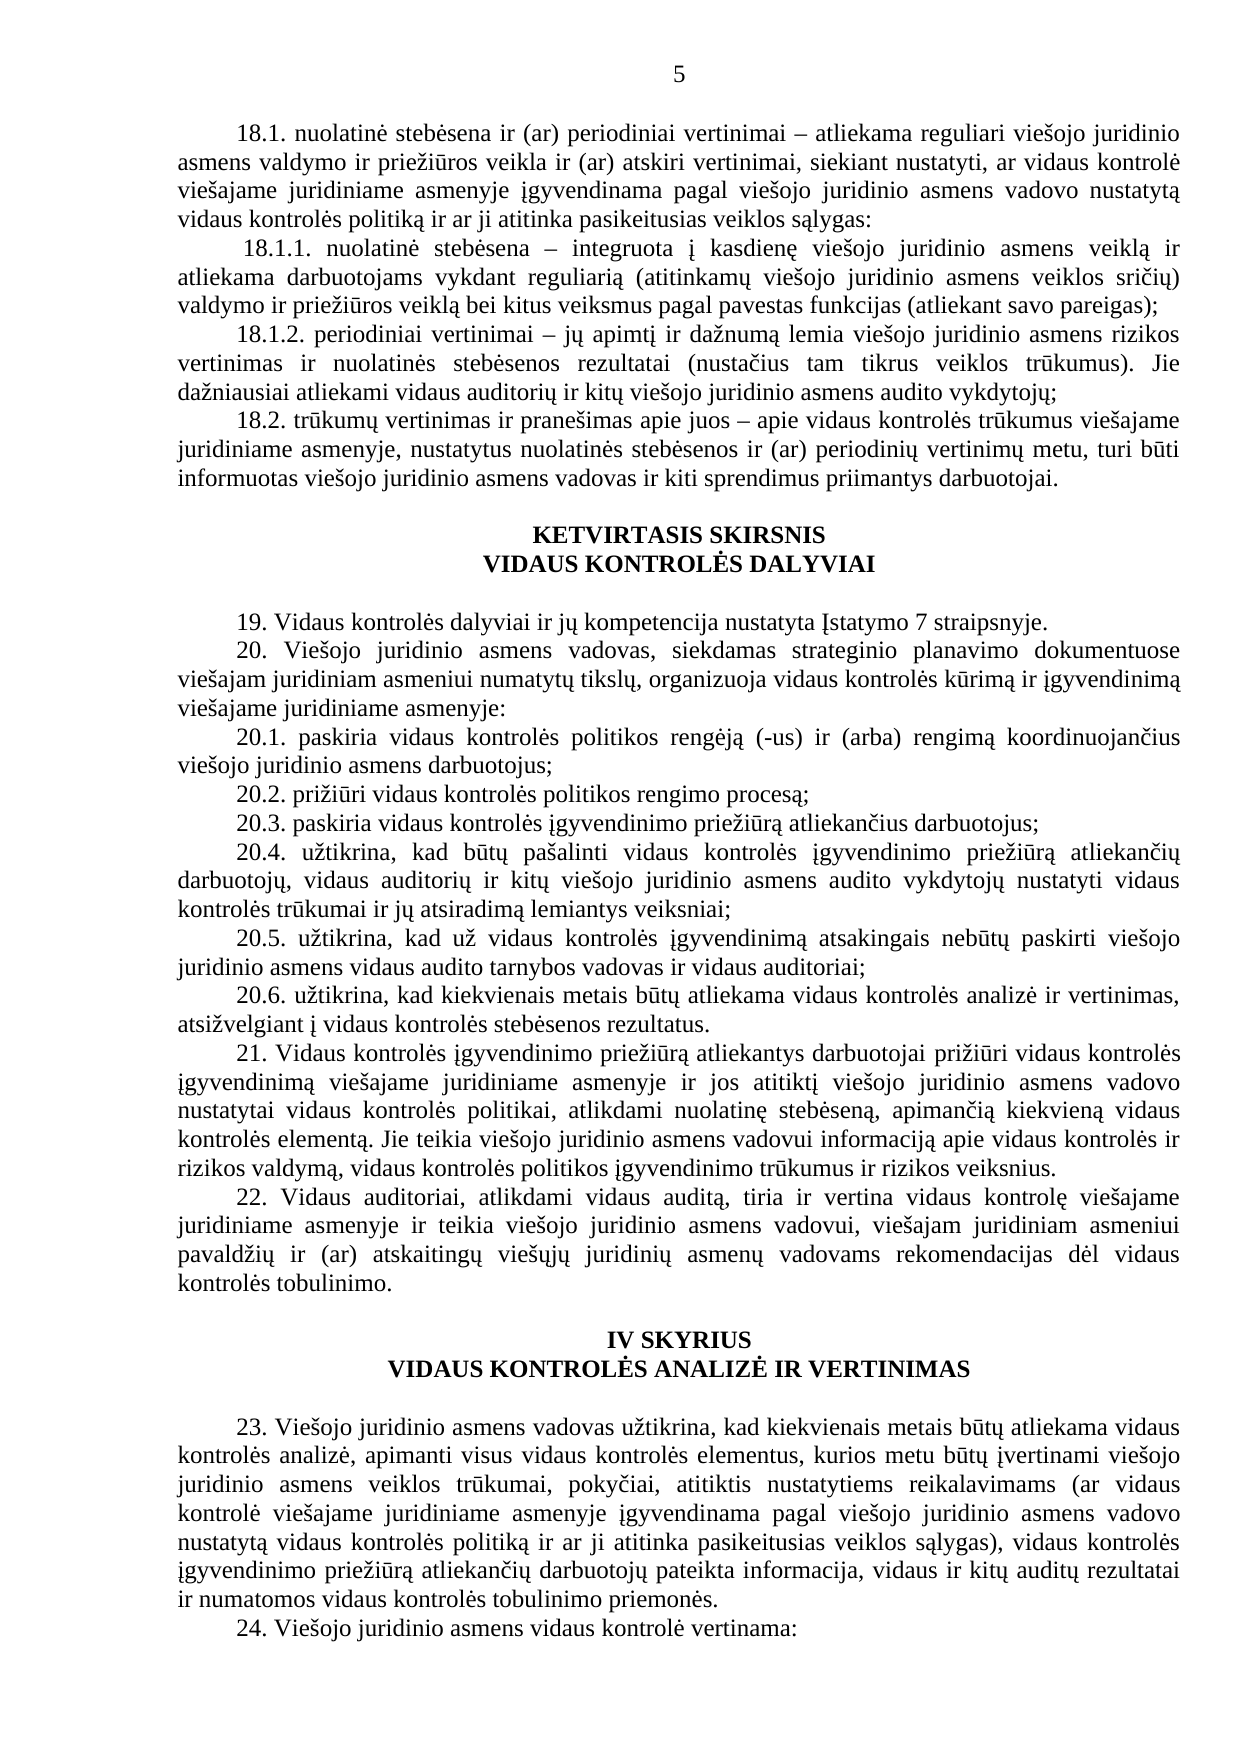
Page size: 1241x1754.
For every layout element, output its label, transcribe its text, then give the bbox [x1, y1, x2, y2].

text 20.4. užtikrina, kad būtų pašalinti vidaus kontrolės įgyvendinimo priežiūrą atliekančių darbuotojų, vidaus auditorių ir kitų viešojo juridinio asmens audito vykdytojų nustatyti vidaus kontrolės trūkumai ir jų atsiradimą lemiantys veiksniai; [177, 837, 1181, 923]
text IV SKYRIUS [177, 1326, 1181, 1354]
text VIDAUS KONTROLĖS ANALIZĖ IR VERTINIMAS [177, 1354, 1181, 1383]
text VIDAUS KONTROLĖS DALYVIAI [177, 549, 1181, 578]
text 20. Viešojo juridinio asmens vadovas, siekdamas strateginio planavimo dokumentuose viešajam juridiniam asmeniui numatytų tikslų, organizuoja vidaus kontrolės kūrimą ir įgyvendinimą viešajame juridiniame asmenyje: [177, 636, 1181, 722]
text 21. Vidaus kontrolės įgyvendinimo priežiūrą atliekantys darbuotojai prižiūri vidaus kontrolės įgyvendinimą viešajame juridiniame asmenyje ir jos atitiktį viešojo juridinio asmens vadovo nustatytai vidaus kontrolės politikai, atlikdami nuolatinę stebėseną, apimančią kiekvieną vidaus kontrolės elementą. Jie teikia viešojo juridinio asmens vadovui informaciją apie vidaus kontrolės ir rizikos valdymą, vidaus kontrolės politikos įgyvendinimo trūkumus ir rizikos veiksnius. [177, 1038, 1181, 1182]
text 22. Vidaus auditoriai, atlikdami vidaus auditą, tiria ir vertina vidaus kontrolę viešajame juridiniame asmenyje ir teikia viešojo juridinio asmens vadovui, viešajam juridiniam asmeniui pavaldžių ir (ar) atskaitingų viešųjų juridinių asmenų vadovams rekomendacijas dėl vidaus kontrolės tobulinimo. [177, 1182, 1181, 1297]
text 20.1. paskiria vidaus kontrolės politikos rengėją (-us) ir (arba) rengimą koordinuojančius viešojo juridinio asmens darbuotojus; [177, 722, 1181, 779]
text 18.1. nuolatinė stebėsena ir (ar) periodiniai vertinimai – atliekama reguliari viešojo juridinio asmens valdymo ir priežiūros veikla ir (ar) atskiri vertinimai, siekiant nustatyti, ar vidaus kontrolė viešajame juridiniame asmenyje įgyvendinama pagal viešojo juridinio asmens vadovo nustatytą vidaus kontrolės politiką ir ar ji atitinka pasikeitusias veiklos sąlygas: [177, 118, 1181, 233]
text 20.2. prižiūri vidaus kontrolės politikos rengimo procesą; [177, 779, 1181, 808]
text 23. Viešojo juridinio asmens vadovas užtikrina, kad kiekvienais metais būtų atliekama vidaus kontrolės analizė, apimanti visus vidaus kontrolės elementus, kurios metu būtų įvertinami viešojo juridinio asmens veiklos trūkumai, pokyčiai, atitiktis nustatytiems reikalavimams (ar vidaus kontrolė viešajame juridiniame asmenyje įgyvendinama pagal viešojo juridinio asmens vadovo nustatytą vidaus kontrolės politiką ir ar ji atitinka pasikeitusias veiklos sąlygas), vidaus kontrolės įgyvendinimo priežiūrą atliekančių darbuotojų pateikta informacija, vidaus ir kitų auditų rezultatai ir numatomos vidaus kontrolės tobulinimo priemonės. [177, 1412, 1181, 1613]
text 20.6. užtikrina, kad kiekvienais metais būtų atliekama vidaus kontrolės analizė ir vertinimas, atsižvelgiant į vidaus kontrolės stebėsenos rezultatus. [177, 981, 1181, 1038]
text 18.1.1. nuolatinė stebėsena – integruota į kasdienę viešojo juridinio asmens veiklą ir atliekama darbuotojams vykdant reguliarią (atitinkamų viešojo juridinio asmens veiklos sričių) valdymo ir priežiūros veiklą bei kitus veiksmus pagal pavestas funkcijas (atliekant savo pareigas); [177, 233, 1181, 319]
text 18.2. trūkumų vertinimas ir pranešimas apie juos – apie vidaus kontrolės trūkumus viešajame juridiniame asmenyje, nustatytus nuolatinės stebėsenos ir (ar) periodinių vertinimų metu, turi būti informuotas viešojo juridinio asmens vadovas ir kiti sprendimus priimantys darbuotojai. [177, 406, 1181, 492]
text 18.1.2. periodiniai vertinimai – jų apimtį ir dažnumą lemia viešojo juridinio asmens rizikos vertinimas ir nuolatinės stebėsenos rezultatai (nustačius tam tikrus veiklos trūkumus). Jie dažniausiai atliekami vidaus auditorių ir kitų viešojo juridinio asmens audito vykdytojų; [177, 319, 1181, 406]
text 19. Vidaus kontrolės dalyviai ir jų kompetencija nustatyta Įstatymo 7 straipsnyje. [177, 607, 1181, 636]
text 20.5. užtikrina, kad už vidaus kontrolės įgyvendinimą atsakingais nebūtų paskirti viešojo juridinio asmens vidaus audito tarnybos vadovas ir vidaus auditoriai; [177, 923, 1181, 981]
text KETVIRTASIS SKIRSNIS [177, 521, 1181, 549]
text 24. Viešojo juridinio asmens vidaus kontrolė vertinama: [177, 1613, 1181, 1642]
text 20.3. paskiria vidaus kontrolės įgyvendinimo priežiūrą atliekančius darbuotojus; [177, 808, 1181, 837]
